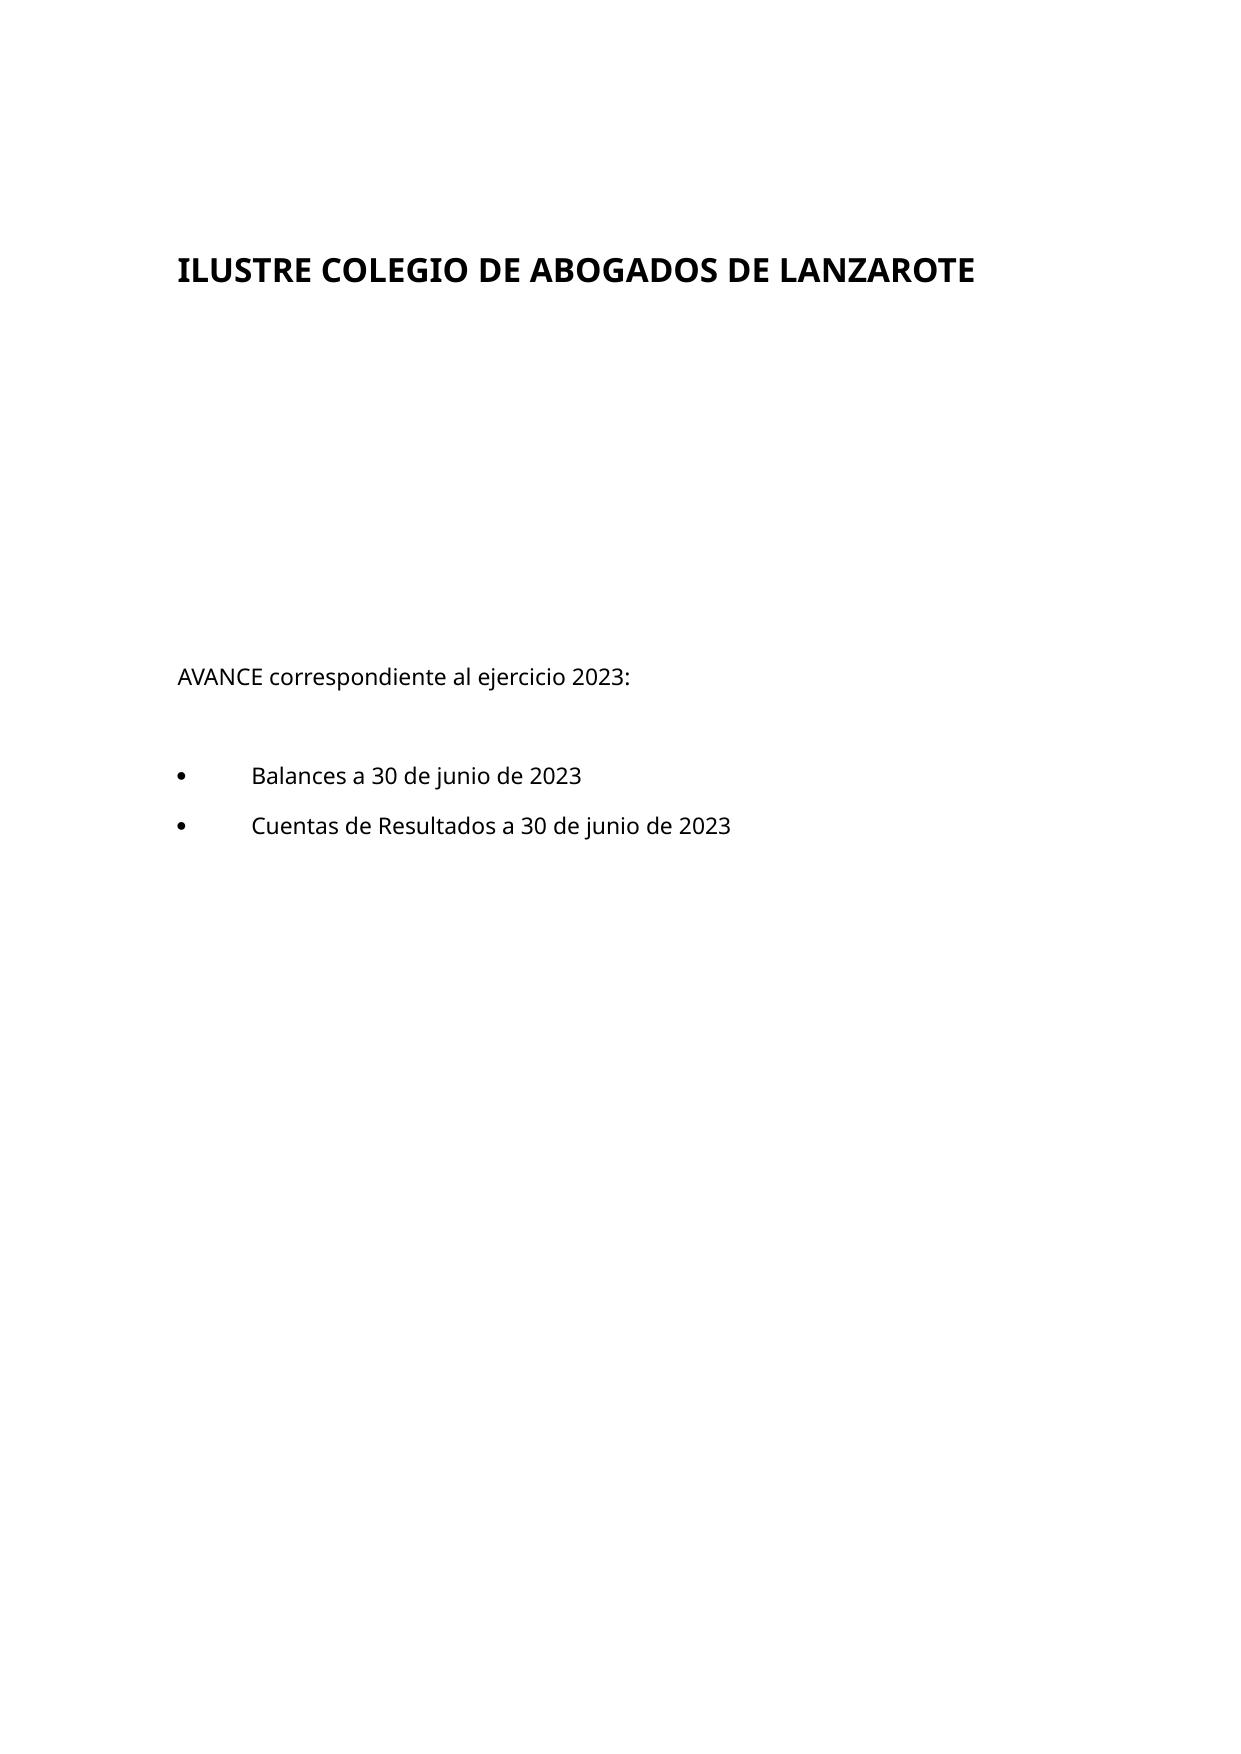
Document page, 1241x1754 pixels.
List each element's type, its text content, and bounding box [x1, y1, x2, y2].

list Cuentas de Resultados a 30 de junio de 2023 [177, 810, 1008, 841]
text ILUSTRE COLEGIO DE ABOGADOS DE LANZAROTE [177, 247, 1008, 293]
text AVANCE correspondiente al ejercicio 2023: [177, 661, 1008, 692]
list Balances a 30 de junio de 2023 [177, 760, 1008, 791]
